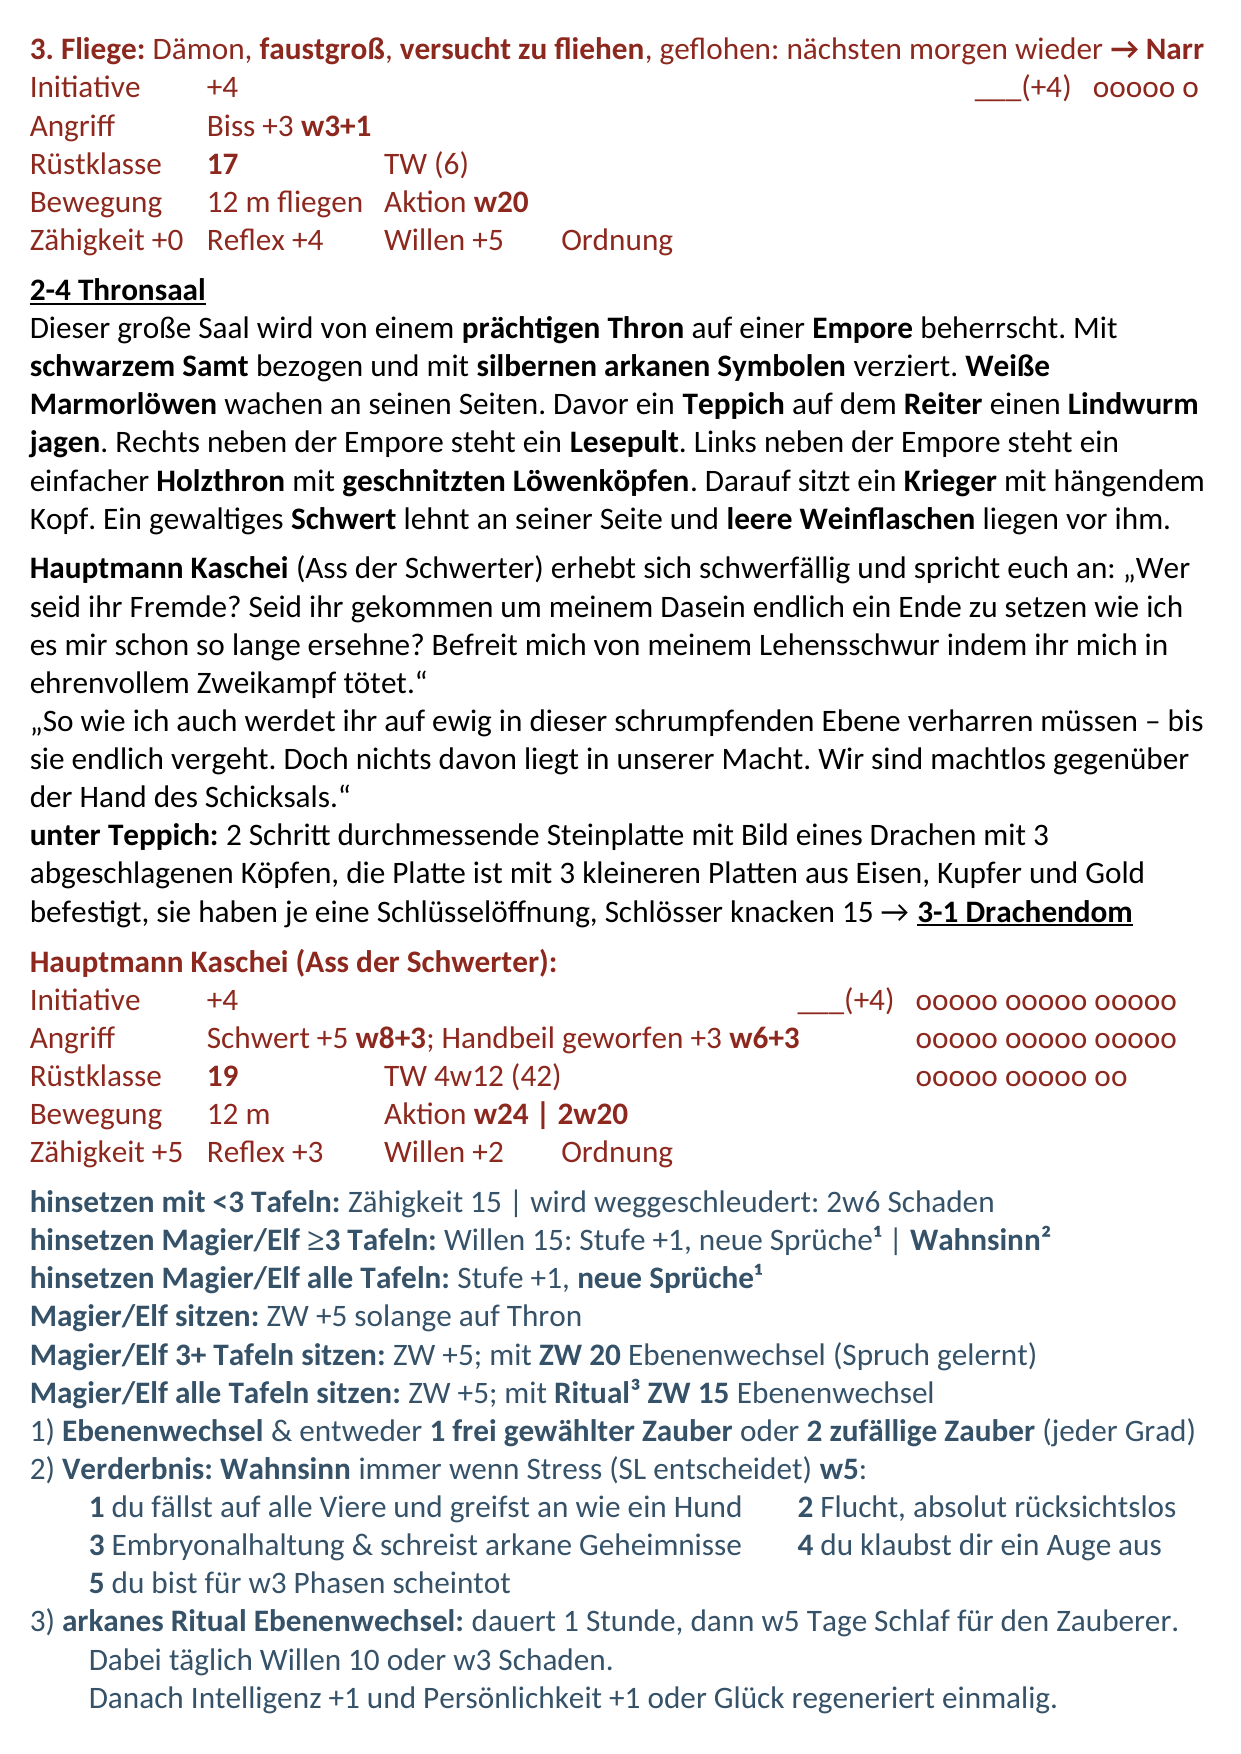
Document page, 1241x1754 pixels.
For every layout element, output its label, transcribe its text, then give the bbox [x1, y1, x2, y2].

text Hauptmann Kaschei (Ass der Schwerter) erhebt sich schwerfällig und spricht euch an: „Wer seid ihr Fremde? Seid ihr gekommen um meinem Dasein endlich ein Ende zu setzen wie ich es mir schon so lange ersehne? Befreit mich von meinem Lehensschwur indem ihr mich in ehrenvollem Zweikampf tötet.“ „So wie ich auch werdet ihr auf ewig in dieser schrumpfenden Ebene verharren müssen – bis sie endlich vergeht. Doch nichts davon liegt in unserer Macht. Wir sind machtlos gegenüber der Hand des Schicksals.“ unter Teppich: 2 Schritt durchmessende Steinplatte mit Bild eines Drachen mit 3 abgeschlagenen Köpfen, die Platte ist mit 3 kleineren Platten aus Eisen, Kupfer und Gold befestigt, sie haben je eine Schlüsselöffnung, Schlösser knacken 15 → 3-1 Drachendom [29, 549, 1211, 930]
text 3. Fliege: Dämon, faustgroß, versucht zu fliehen, geflohen: nächsten morgen wieder → Narr Initiative +4 ___(+4) ooooo o Angriff Biss +3 w3+1 Rüstklasse 17 TW (6) Bewegung 12 m fliegen Aktion w20 Zähigkeit +0 Reflex +4 Willen +5 Ordnung [29, 29, 1211, 258]
text 2-4 Thronsaal Dieser große Saal wird von einem prächtigen Thron auf einer Empore beherrscht. Mit schwarzem Samt bezogen und mit silbernen arkanen Symbolen verziert. Weiße Marmorlöwen wachen an seinen Seiten. Davor ein Teppich auf dem Reiter einen Lindwurm jagen. Rechts neben der Empore steht ein Lesepult. Links neben der Empore steht ein einfacher Holzthron mit geschnitzten Löwenköpfen. Darauf sitzt ein Krieger mit hängendem Kopf. Ein gewaltiges Schwert lehnt an seiner Seite und leere Weinflaschen liegen vor ihm. [29, 270, 1211, 537]
text Hauptmann Kaschei (Ass der Schwerter): Initiative +4 ___(+4) ooooo ooooo ooooo Angriff Schwert +5 w8+3; Handbeil geworfen +3 w6+3 ooooo ooooo ooooo Rüstklasse 19 TW 4w12 (42) ooooo ooooo oo Bewegung 12 m Aktion w24 | 2w20 Zähigkeit +5 Reflex +3 Willen +2 Ordnung [29, 942, 1211, 1170]
text hinsetzen mit <3 Tafeln: Zähigkeit 15 | wird weggeschleudert: 2w6 Schaden hinsetzen Magier/Elf ≥3 Tafeln: Willen 15: Stufe +1, neue Sprüche¹ | Wahnsinn² hinsetzen Magier/Elf alle Tafeln: Stufe +1, neue Sprüche¹ Magier/Elf sitzen: ZW +5 solange auf Thron Magier/Elf 3+ Tafeln sitzen: ZW +5; mit ZW 20 Ebenenwechsel (Spruch gelernt) Magier/Elf alle Tafeln sitzen: ZW +5; mit Ritual³ ZW 15 Ebenenwechsel 1) Ebenenwechsel & entweder 1 frei gewählter Zauber oder 2 zufällige Zauber (jeder Grad) 2) Verderbnis: Wahnsinn immer wenn Stress (SL entscheidet) w5: 1 du fällst auf alle Viere und greifst an wie ein Hund 2 Flucht, absolut rücksichtslos 3 Embryonalhaltung & schreist arkane Geheimnisse 4 du klaubst dir ein Auge aus 5 du bist für w3 Phasen scheintot 3) arkanes Ritual Ebenenwechsel: dauert 1 Stunde, dann w5 Tage Schlaf für den Zauberer. Dabei täglich Willen 10 oder w3 Schaden. Danach Intelligenz +1 und Persönlichkeit +1 oder Glück regeneriert einmalig. [29, 1182, 1211, 1716]
